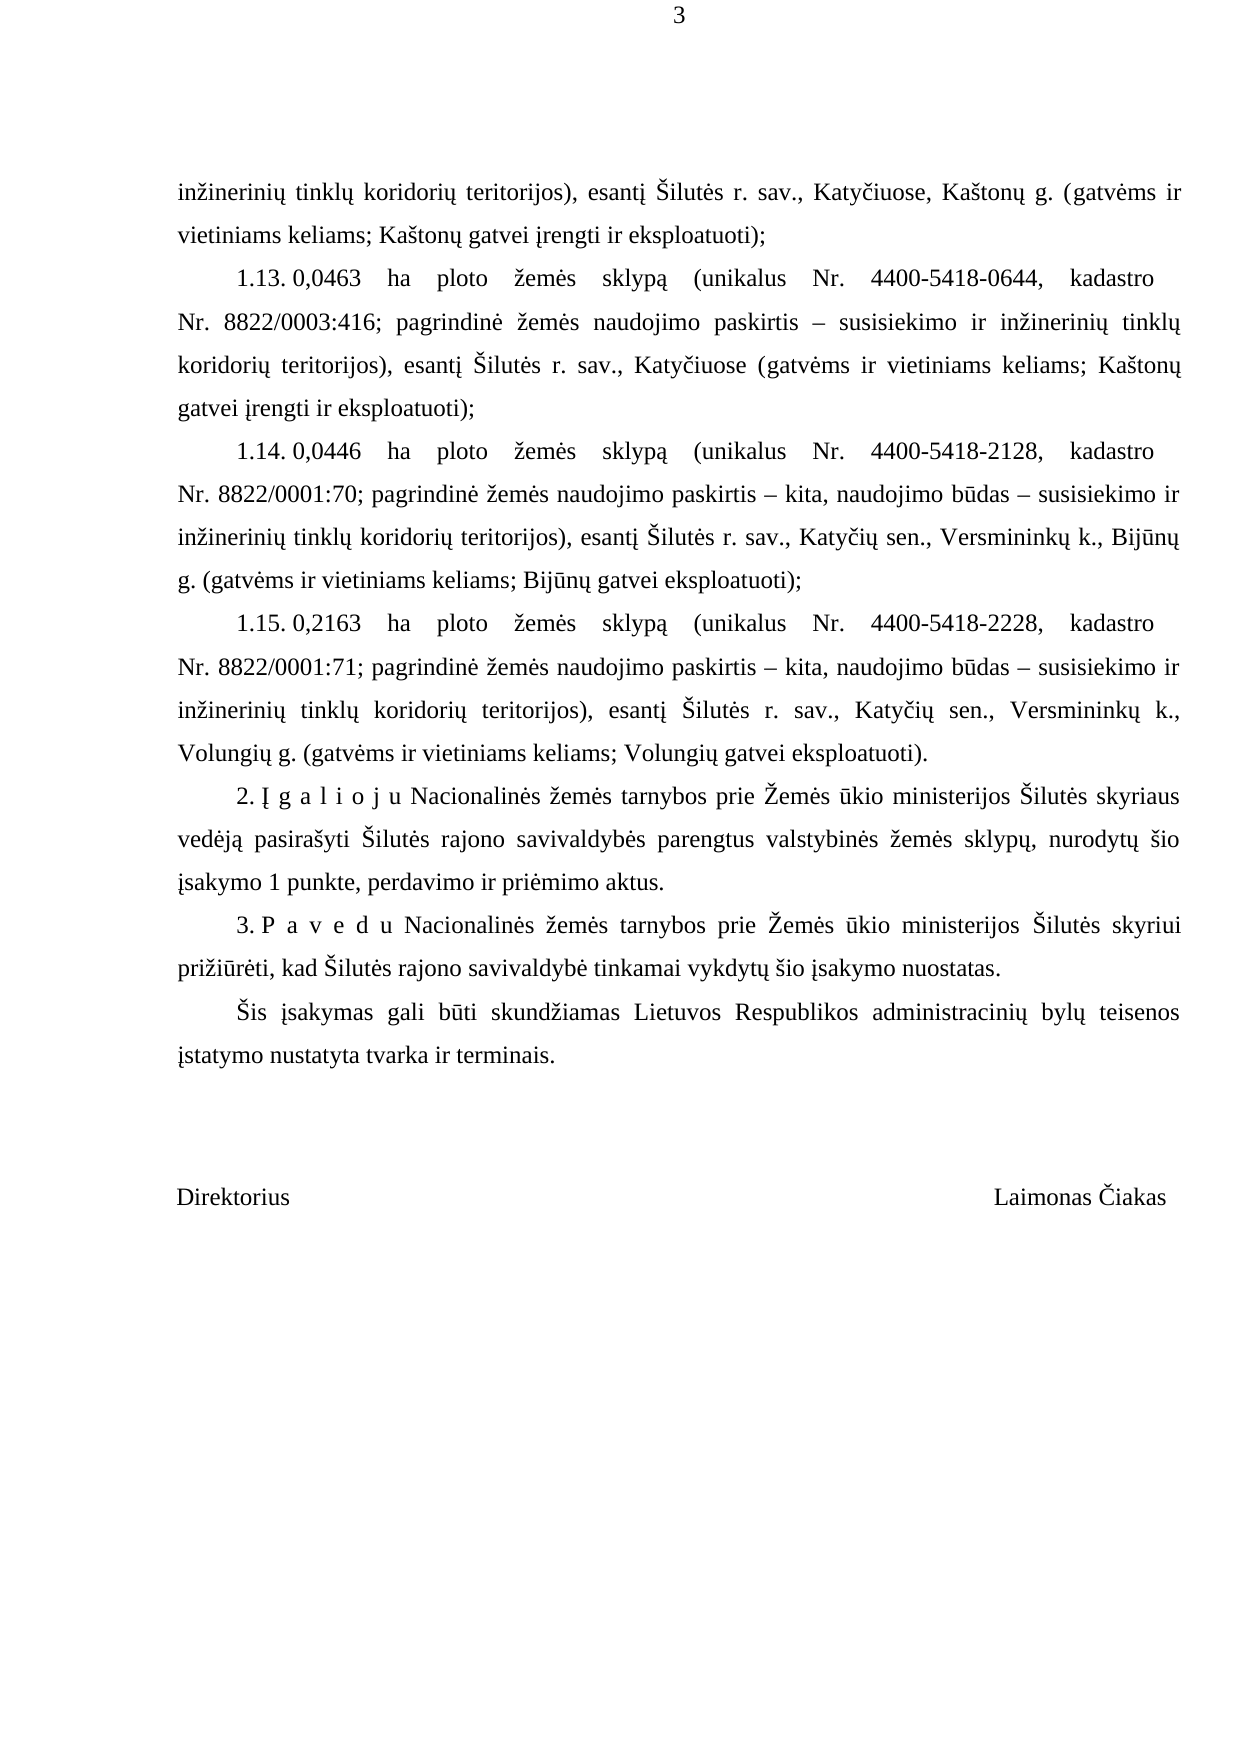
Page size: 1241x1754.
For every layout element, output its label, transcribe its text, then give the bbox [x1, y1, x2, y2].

text 2. Į g a l i o j u Nacionalinės žemės tarnybos prie Žemės ūkio ministerijos Šilutės skyriaus vedėją pasirašyti Šilutės rajono savivaldybės parengtus valstybinės žemės sklypų, nurodytų šio įsakymo 1 punkte, perdavimo ir priėmimo aktus. [177, 781, 1181, 896]
text Direktorius Laimonas Čiakas [176, 1182, 1181, 1211]
text 1.14. 0,0446 ha ploto žemės sklypą (unikalus Nr. 4400-5418-2128, kadastro Nr. 8822/0001:70; pagrindinė žemės naudojimo paskirtis – kita, naudojimo būdas – susisiekimo ir inžinerinių tinklų koridorių teritorijos), esantį Šilutės r. sav., Katyčių sen., Versmininkų k., Bijūnų g. (gatvėms ir vietiniams keliams; Bijūnų gatvei eksploatuoti); [177, 436, 1181, 594]
text 1.13. 0,0463 ha ploto žemės sklypą (unikalus Nr. 4400-5418-0644, kadastro Nr. 8822/0003:416; pagrindinė žemės naudojimo paskirtis – susisiekimo ir inžinerinių tinklų koridorių teritorijos), esantį Šilutės r. sav., Katyčiuose (gatvėms ir vietiniams keliams; Kaštonų gatvei įrengti ir eksploatuoti); [177, 263, 1181, 422]
text inžinerinių tinklų koridorių teritorijos), esantį Šilutės r. sav., Katyčiuose, Kaštonų g. (gatvėms ir vietiniams keliams; Kaštonų gatvei įrengti ir eksploatuoti); [177, 177, 1181, 249]
text 1.15. 0,2163 ha ploto žemės sklypą (unikalus Nr. 4400-5418-2228, kadastro Nr. 8822/0001:71; pagrindinė žemės naudojimo paskirtis – kita, naudojimo būdas – susisiekimo ir inžinerinių tinklų koridorių teritorijos), esantį Šilutės r. sav., Katyčių sen., Versmininkų k., Volungių g. (gatvėms ir vietiniams keliams; Volungių gatvei eksploatuoti). [177, 608, 1181, 767]
text Šis įsakymas gali būti skundžiamas Lietuvos Respublikos administracinių bylų teisenos įstatymo nustatyta tvarka ir terminais. [177, 997, 1181, 1068]
text 3. P a v e d u Nacionalinės žemės tarnybos prie Žemės ūkio ministerijos Šilutės skyriui prižiūrėti, kad Šilutės rajono savivaldybė tinkamai vykdytų šio įsakymo nuostatas. [177, 910, 1181, 982]
